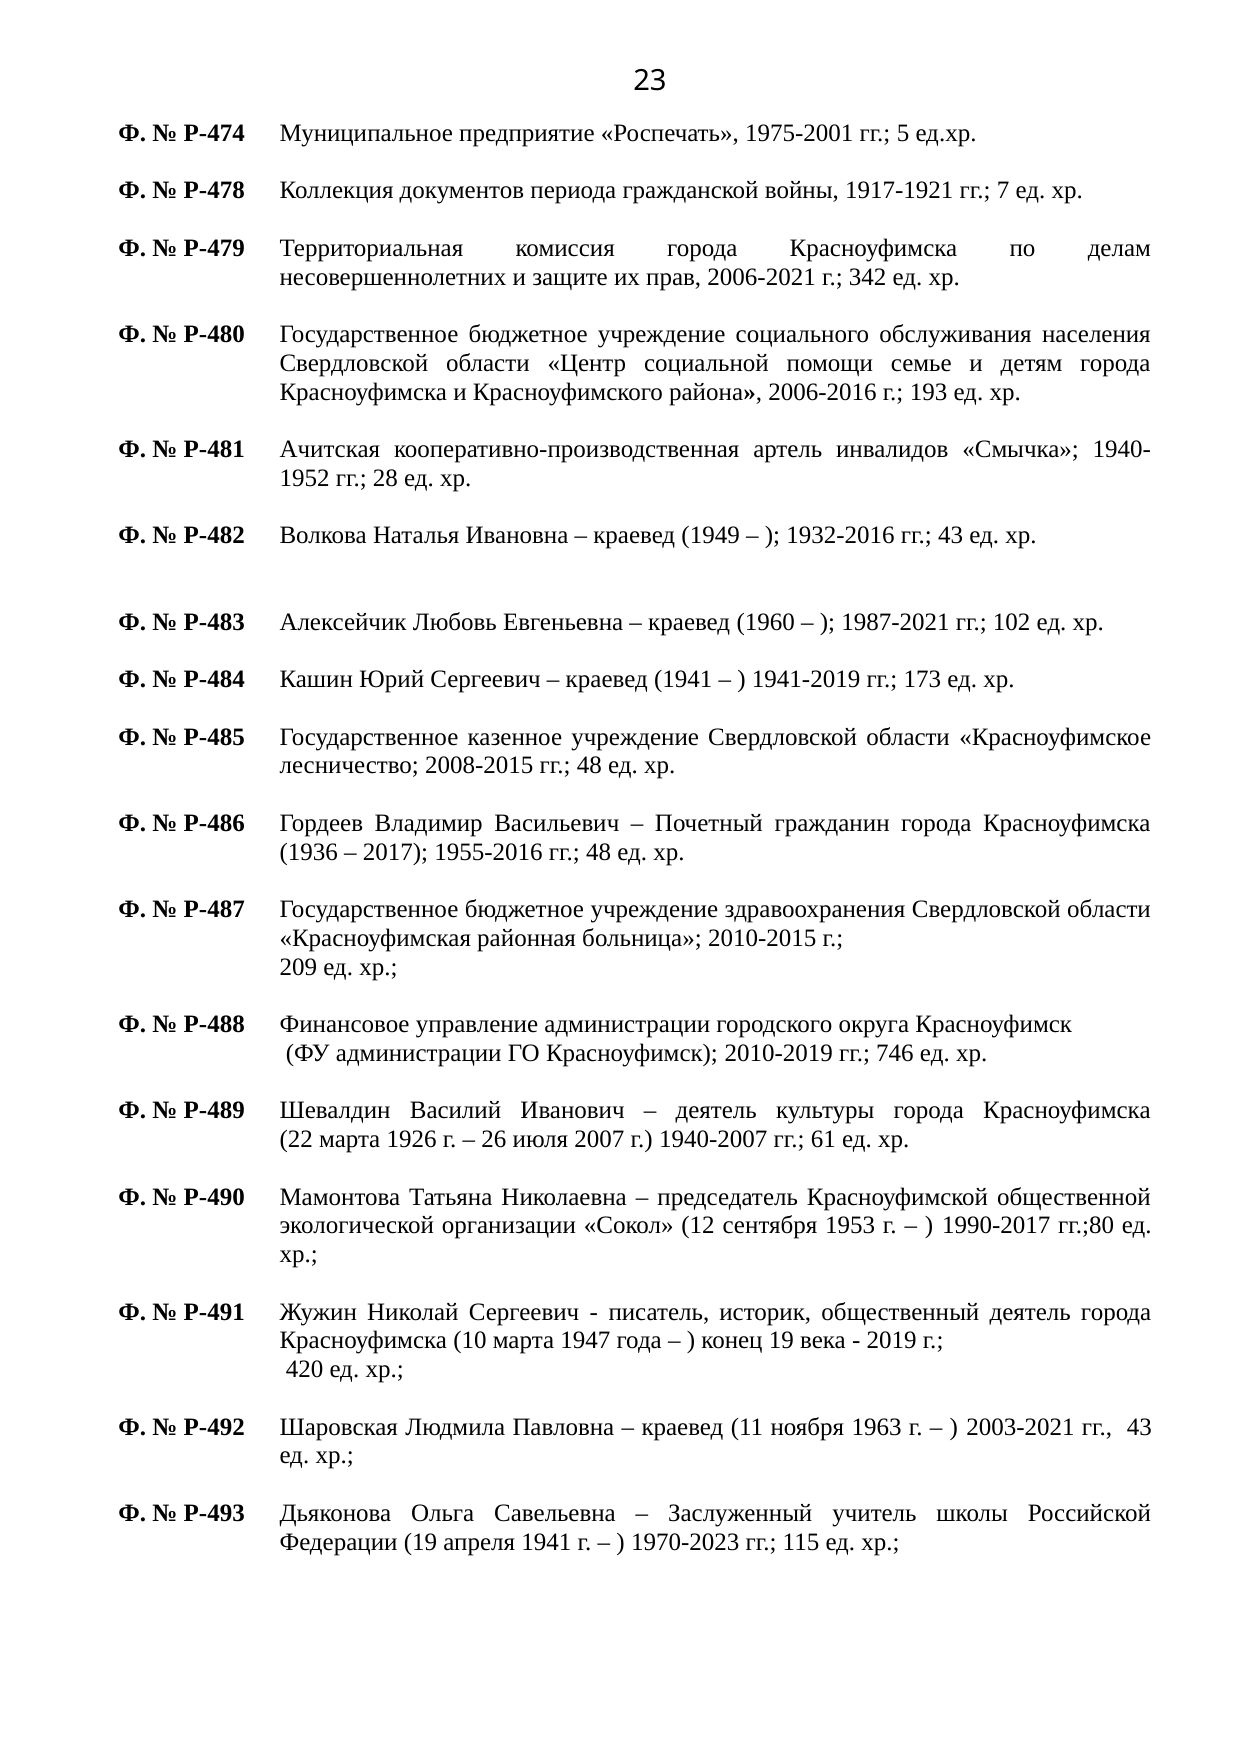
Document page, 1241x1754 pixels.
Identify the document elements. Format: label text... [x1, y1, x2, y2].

table_cell Ф. № Р-481 [107, 434, 268, 521]
table_cell Волкова Наталья Ивановна – краевед (1949 – ); 1932-2016 гг.; 43 ед. хр. Алексейчик Любовь Евгеньевна – краевед (1960 – ); 1987-2021 гг.; 102 ед. хр. Кашин Юрий Сергеевич – краевед (1941 – ) 1941-2019 гг.; 173 ед. хр. Государственное казенное учреждение Свердловской области «Красноуфимское лесничество; 2008-2015 гг.; 48 ед. хр. Гордеев Владимир Васильевич – Почетный гражданин города Красноуфимска (1936 – 2017); 1955-2016 гг.; 48 ед. хр. Государственное бюджетное учреждение здравоохранения Свердловской области «Красноуфимская районная больница»; 2010-2015 г.; 209 ед. хр.; Финансовое управление администрации городского округа Красноуфимск (ФУ администрации ГО Красноуфимск); 2010-2019 гг.; 746 ед. хр. Шевалдин Василий Иванович – деятель культуры города Красноуфимска (22 марта 1926 г. – 26 июля 2007 г.) 1940-2007 гг.; 61 ед. хр. Мамонтова Татьяна Николаевна – председатель Красноуфимской общественной экологической организации «Сокол» (12 сентября 1953 г. – ) 1990-2017 гг.;80 ед. хр.; Жужин Николай Сергеевич - писатель, историк, общественный деятель города Красноуфимска (10 марта 1947 года – ) конец 19 века - 2019 г.; 420 ед. хр.; Шаровская Людмила Павловна – краевед (11 ноября 1963 г. – ) 2003-2021 гг., 43 ед. хр.; Дьяконова Ольга Савельевна – Заслуженный учитель школы Российской Федерации (19 апреля 1941 г. – ) 1970-2023 гг.; 115 ед. хр.; [268, 521, 1163, 1613]
table_cell Муниципальное предприятие «Роспечать», 1975-2001 гг.; 5 ед.хр. [268, 118, 1163, 176]
table_cell Ф. № Р-482 Ф. № Р-483 Ф. № Р-484 Ф. № Р-485 Ф. № Р-486 Ф. № Р-487 Ф. № Р-488 Ф. № Р-489 Ф. № Р-490 Ф. № Р-491 Ф. № Р-492 Ф. № Р-493 [107, 521, 268, 1613]
table_cell Коллекция документов периода гражданской войны, 1917-1921 гг.; 7 ед. хр. [268, 176, 1163, 233]
table_cell Ф. № Р-479 [107, 233, 268, 319]
table_cell Ф. № Р-478 [107, 176, 268, 233]
table_cell Ф. № Р-474 [107, 118, 268, 176]
table_cell Государственное бюджетное учреждение социального обслуживания населения Свердловской области «Центр социальной помощи семье и детям города Красноуфимска и Красноуфимского района», 2006-2016 г.; 193 ед. хр. [268, 319, 1163, 434]
table_cell Ф. № Р-480 [107, 319, 268, 434]
table_cell Территориальная комиссия города Красноуфимска по делам несовершеннолетних и защите их прав, 2006-2021 г.; 342 ед. хр. [268, 233, 1163, 319]
table_cell Ачитская кооперативно-производственная артель инвалидов «Смычка»; 1940-1952 гг.; 28 ед. хр. [268, 434, 1163, 521]
